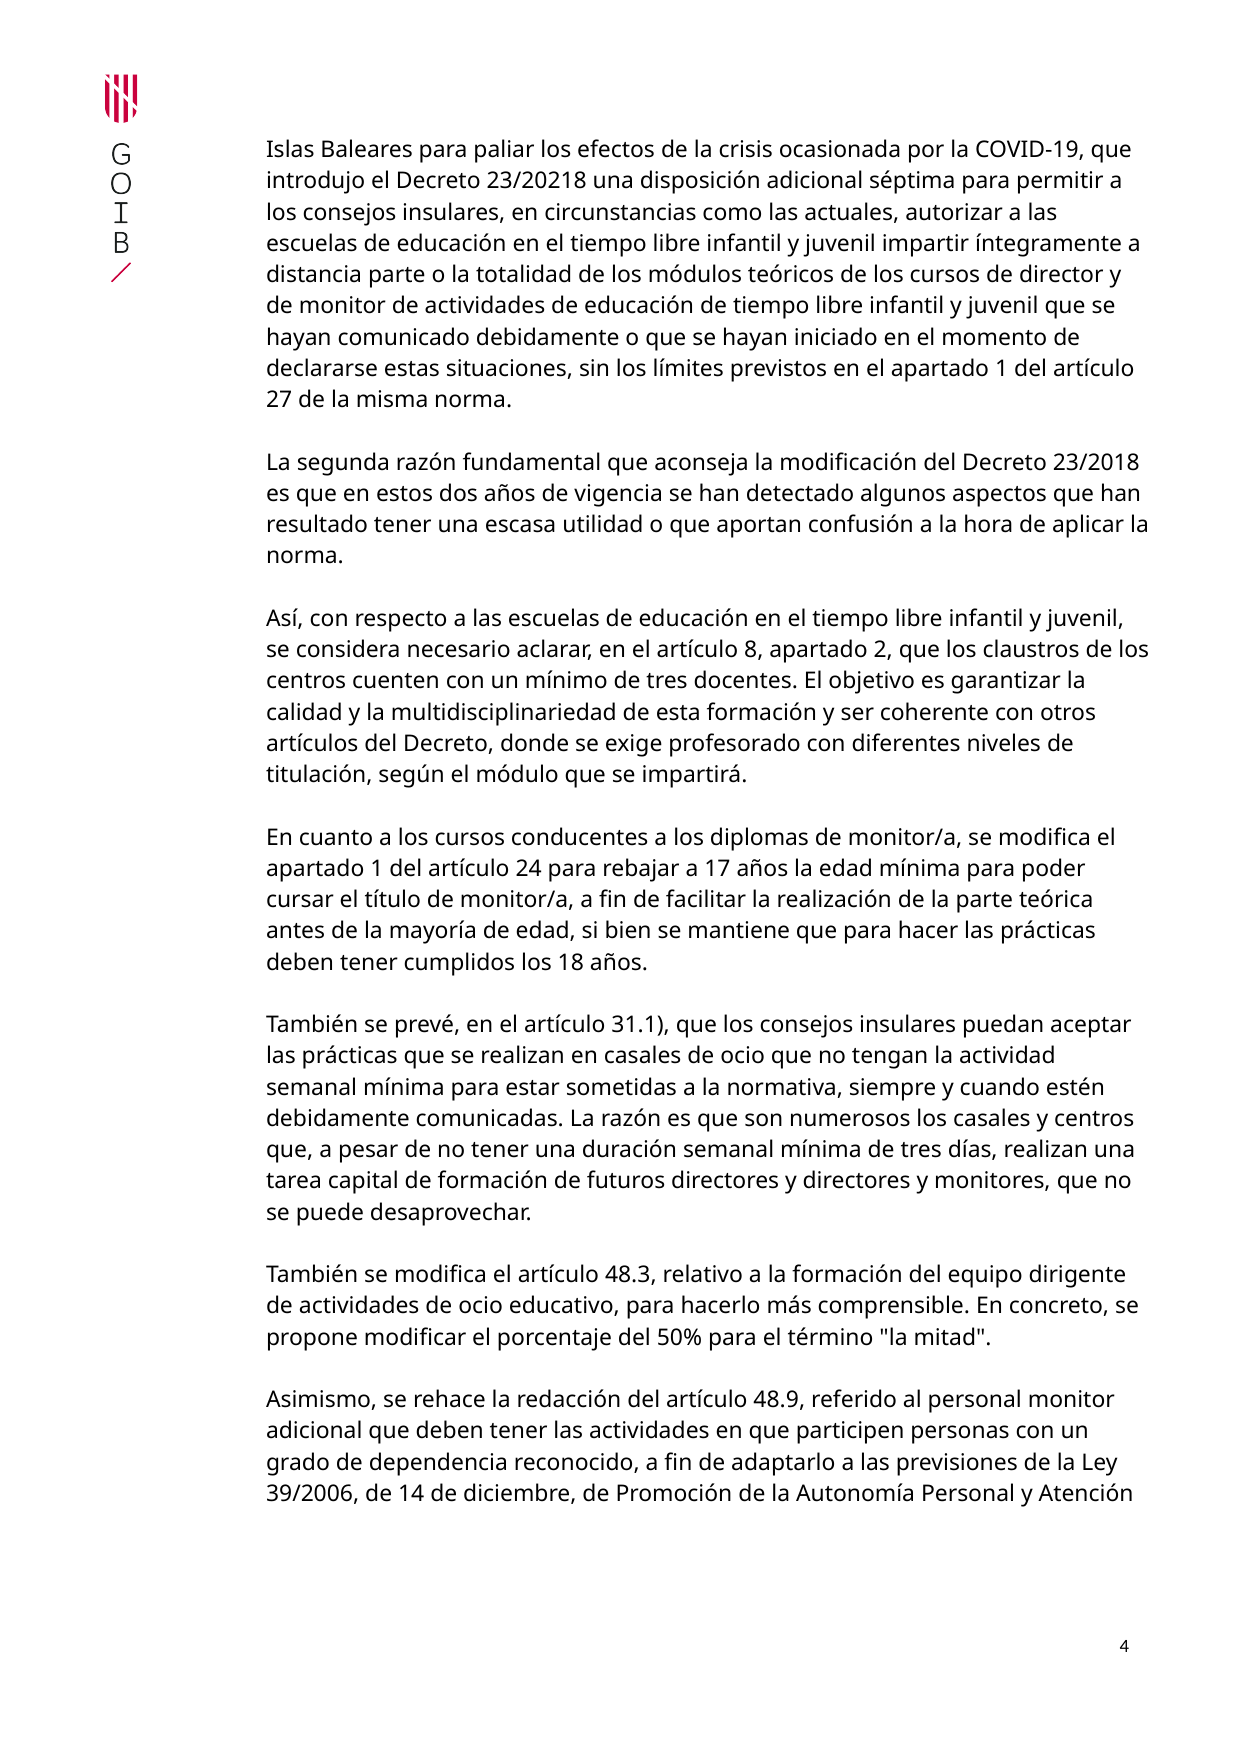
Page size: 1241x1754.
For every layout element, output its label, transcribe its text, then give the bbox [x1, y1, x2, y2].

text También se prevé, en el artículo 31.1), que los consejos insulares puedan aceptar las prácticas que se realizan en casales de ocio que no tengan la actividad semanal mínima para estar sometidas a la normativa, siempre y cuando estén debidamente comunicadas. La razón es que son numerosos los casales y centros que, a pesar de no tener una duración semanal mínima de tres días, realizan una tarea capital de formación de futuros directores y directores y monitores, que no se puede desaprovechar. [266, 1008, 1152, 1227]
text Asimismo, se rehace la redacción del artículo 48.9, referido al personal monitor adicional que deben tener las actividades en que participen personas con un grado de dependencia reconocido, a fin de adaptarlo a las previsiones de la Ley 39/2006, de 14 de diciembre, de Promoción de la Autonomía Personal y Atención [266, 1383, 1152, 1508]
text Islas Baleares para paliar los efectos de la crisis ocasionada por la COVID-19, que introdujo el Decreto 23/20218 una disposición adicional séptima para permitir a los consejos insulares, en circunstancias como las actuales, autorizar a las escuelas de educación en el tiempo libre infantil y juvenil impartir íntegramente a distancia parte o la totalidad de los módulos teóricos de los cursos de director y de monitor de actividades de educación de tiempo libre infantil y juvenil que se hayan comunicado debidamente o que se hayan iniciado en el momento de declararse estas situaciones, sin los límites previstos en el apartado 1 del artículo 27 de la misma norma. [266, 133, 1152, 414]
text La segunda razón fundamental que aconseja la modificación del Decreto 23/2018 es que en estos dos años de vigencia se han detectado algunos aspectos que han resultado tener una escasa utilidad o que aportan confusión a la hora de aplicar la norma. [266, 445, 1152, 570]
text En cuanto a los cursos conducentes a los diplomas de monitor/a, se modifica el apartado 1 del artículo 24 para rebajar a 17 años la edad mínima para poder cursar el título de monitor/a, a fin de facilitar la realización de la parte teórica antes de la mayoría de edad, si bien se mantiene que para hacer las prácticas deben tener cumplidos los 18 años. [266, 820, 1152, 977]
text Así, con respecto a las escuelas de educación en el tiempo libre infantil y juvenil, se considera necesario aclarar, en el artículo 8, apartado 2, que los claustros de los centros cuenten con un mínimo de tres docentes. El objetivo es garantizar la calidad y la multidisciplinariedad de esta formación y ser coherente con otros artículos del Decreto, donde se exige profesorado con diferentes niveles de titulación, según el módulo que se impartirá. [266, 602, 1152, 789]
picture [76, 51, 166, 313]
text También se modifica el artículo 48.3, relativo a la formación del equipo dirigente de actividades de ocio educativo, para hacerlo más comprensible. En concreto, se propone modificar el porcentaje del 50% para el término "la mitad". [266, 1258, 1152, 1352]
